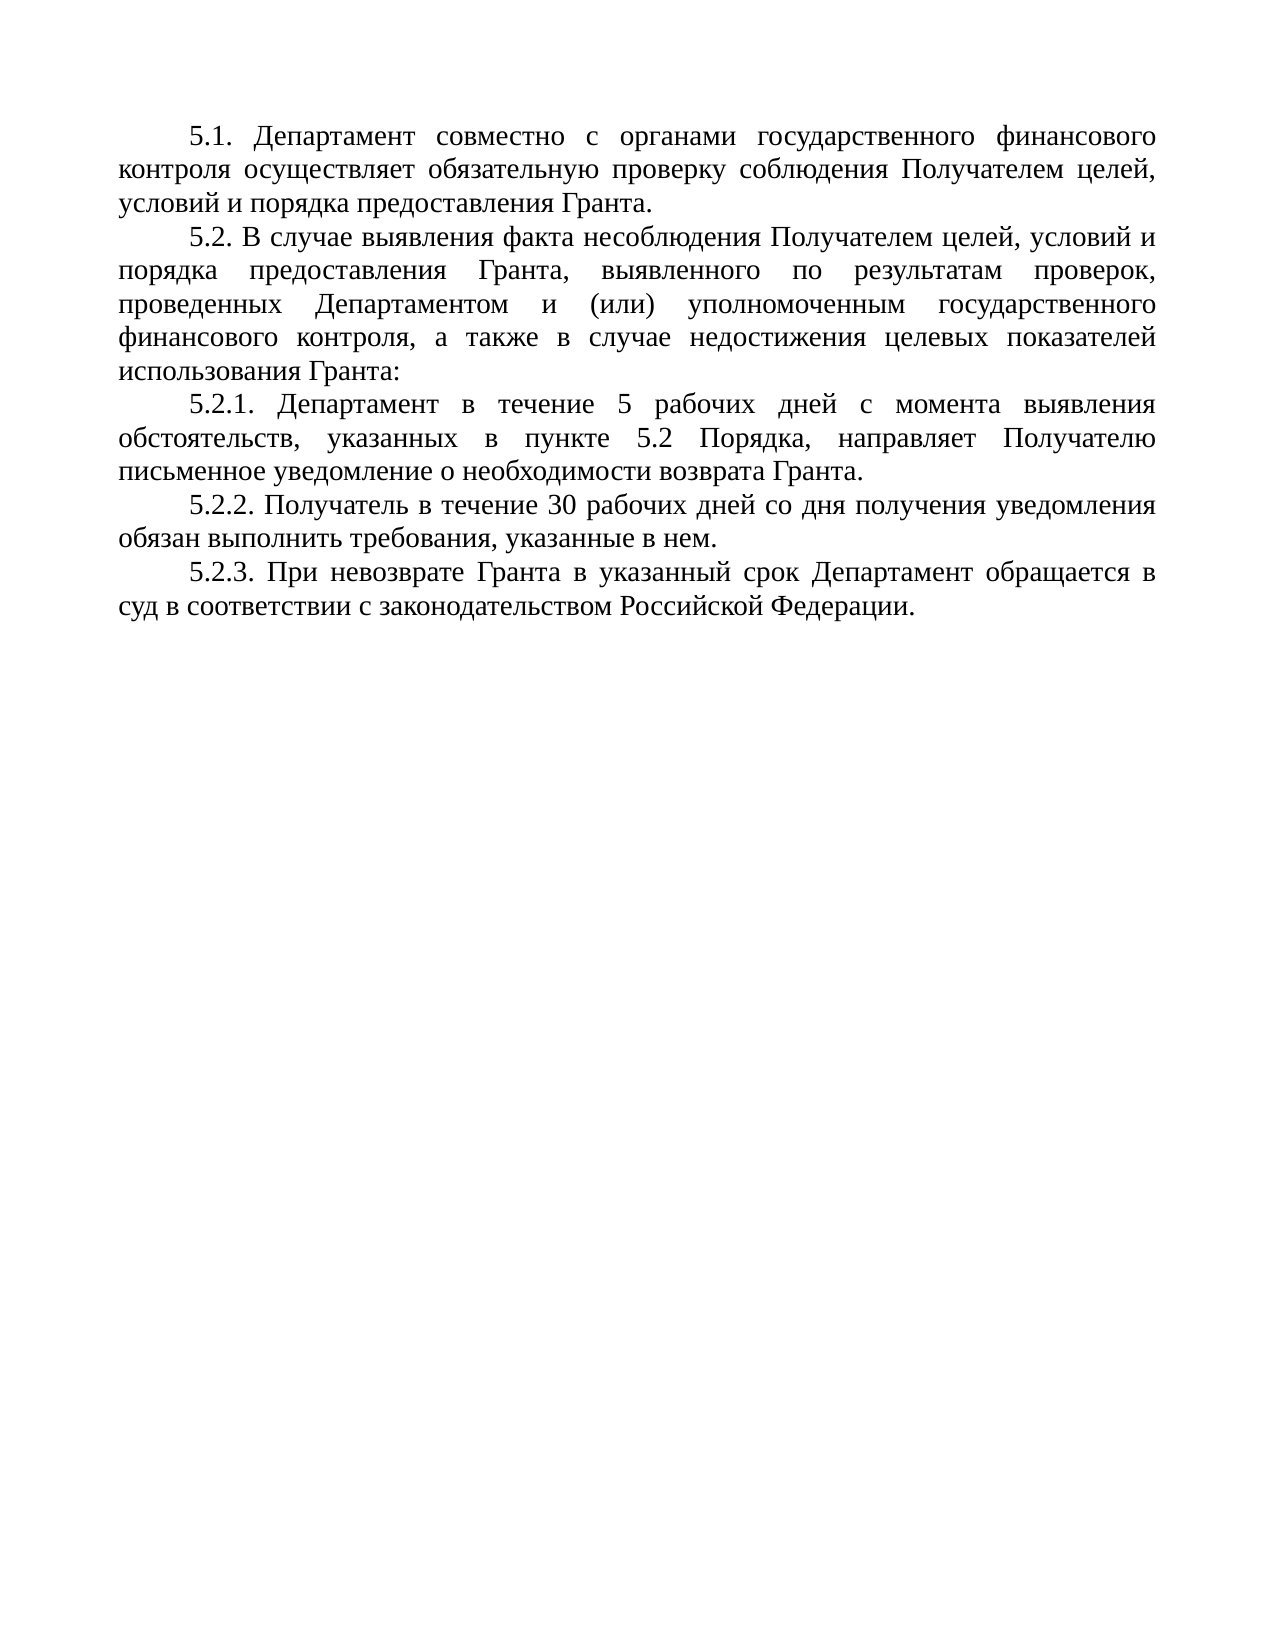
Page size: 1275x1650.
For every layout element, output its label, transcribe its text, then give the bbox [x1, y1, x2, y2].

text 5.1. Департамент совместно с органами государственного финансового контроля осуществляет обязательную проверку соблюдения Получателем целей, условий и порядка предоставления Гранта. [118, 118, 1157, 219]
text 5.2.2. Получатель в течение 30 рабочих дней со дня получения уведомления обязан выполнить требования, указанные в нем. [118, 487, 1157, 554]
text 5.2. В случае выявления факта несоблюдения Получателем целей, условий и порядка предоставления Гранта, выявленного по результатам проверок, проведенных Департаментом и (или) уполномоченным государственного финансового контроля, а также в случае недостижения целевых показателей использования Гранта: [118, 219, 1157, 386]
text 5.2.1. Департамент в течение 5 рабочих дней с момента выявления обстоятельств, указанных в пункте 5.2 Порядка, направляет Получателю письменное уведомление о необходимости возврата Гранта. [118, 386, 1157, 487]
text 5.2.3. При невозврате Гранта в указанный срок Департамент обращается в суд в соответствии с законодательством Российской Федерации. [118, 554, 1157, 621]
